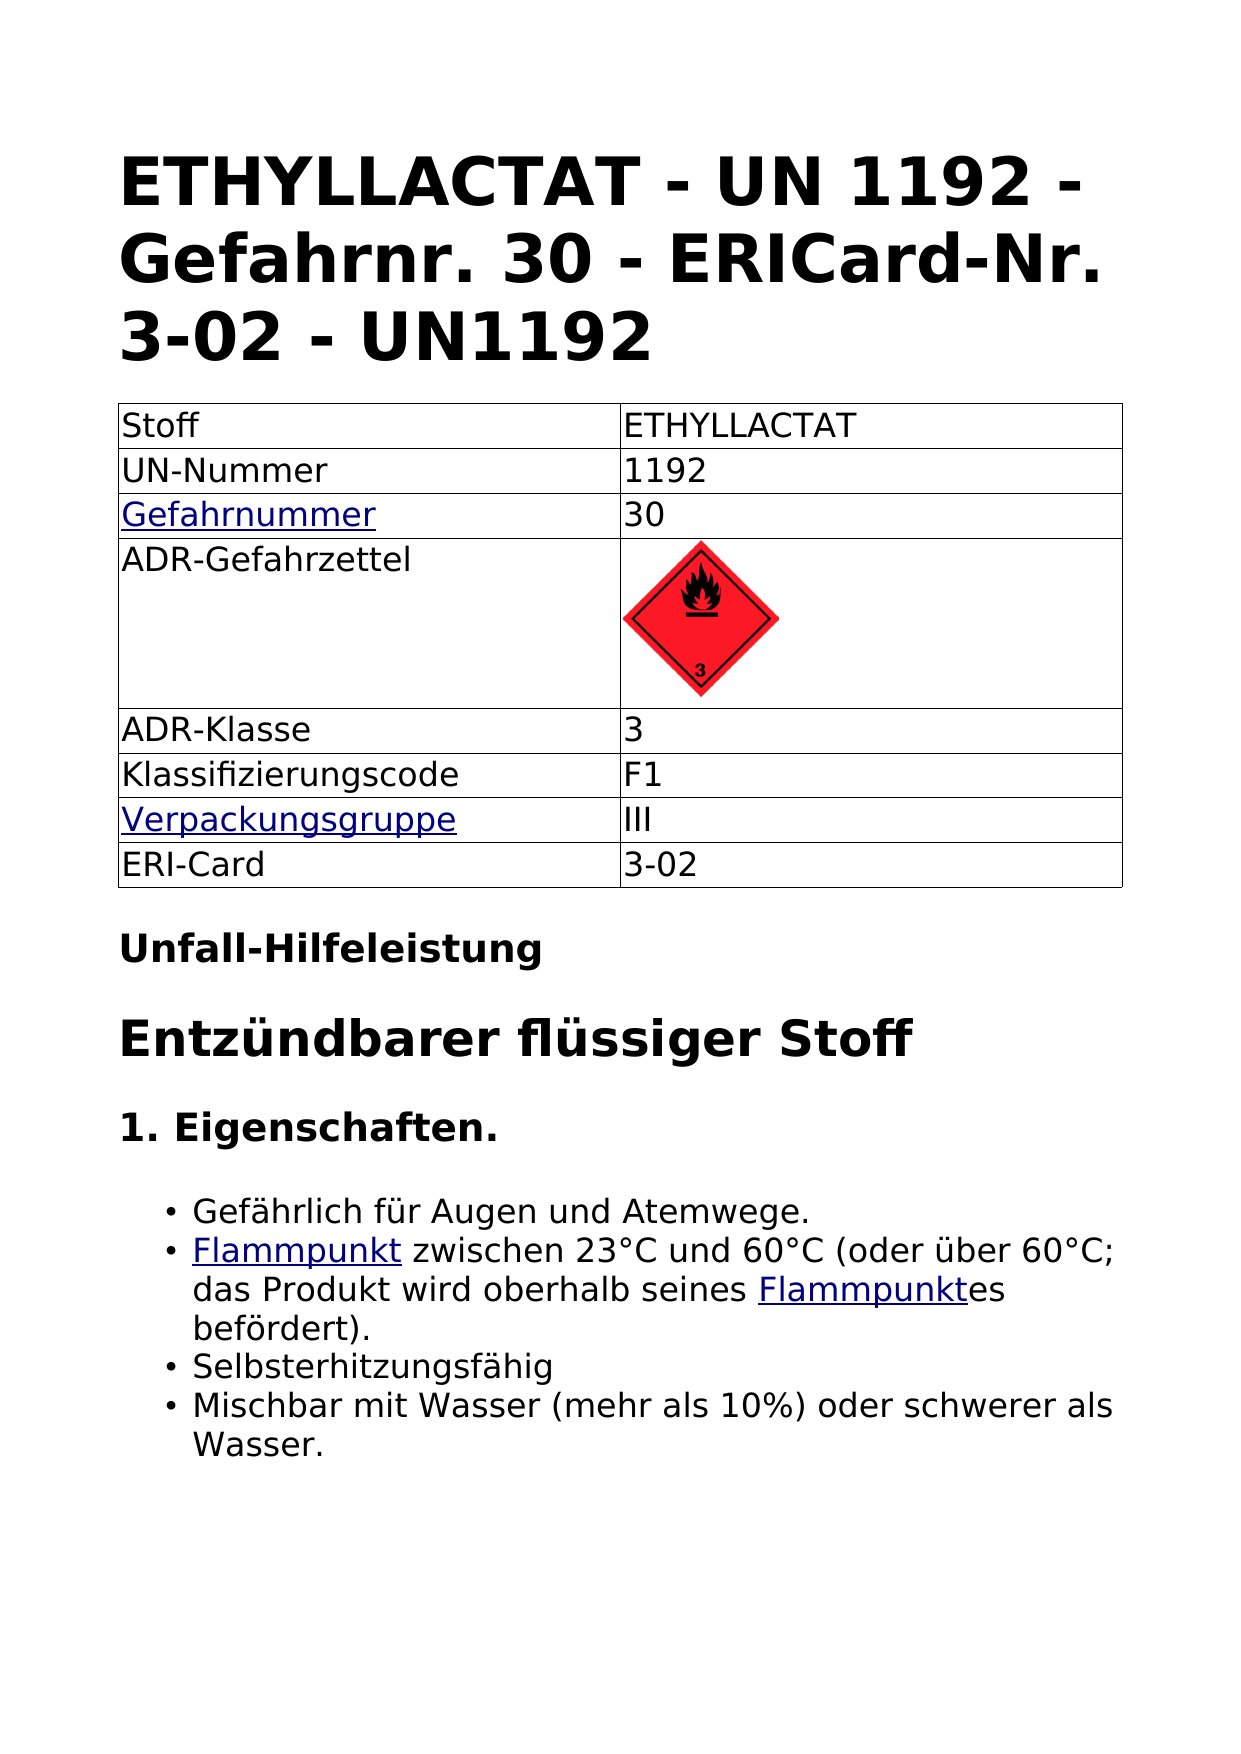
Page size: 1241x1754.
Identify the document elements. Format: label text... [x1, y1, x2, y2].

table_cell ADR-Klasse [119, 709, 620, 752]
table_header Stoff [119, 404, 620, 448]
subtitle Unfall-Hilfeleistung [118, 927, 1122, 972]
list Selbsterhitzungsfähig [177, 1348, 1122, 1387]
table_cell ADR-Gefahrzettel [119, 539, 620, 708]
table_header ETHYLLACTAT [621, 404, 1122, 448]
table_cell 1192 [621, 449, 1122, 493]
list Flammpunkt zwischen 23°C und 60°C (oder über 60°C; das Produkt wird oberhalb seines Flammpunktes befördert). [177, 1231, 1122, 1348]
table_cell UN-Nummer [119, 449, 620, 493]
subtitle Entzündbarer flüssiger Stoff [118, 1009, 1122, 1068]
table_cell 3 [621, 709, 1122, 752]
table_cell Verpackungsgruppe [119, 798, 620, 842]
table_cell F1 [621, 754, 1122, 797]
list Mischbar mit Wasser (mehr als 10%) oder schwerer als Wasser. [177, 1387, 1122, 1464]
table_cell Gefahrnummer [119, 494, 620, 538]
table_cell [621, 539, 1122, 708]
picture [622, 540, 780, 697]
table_cell 30 [621, 494, 1122, 538]
table_cell III [621, 798, 1122, 842]
table_cell 3-02 [621, 843, 1122, 887]
subtitle 1. Eigenschaften. [118, 1105, 1122, 1150]
table_cell Klassifizierungscode [119, 754, 620, 797]
table_cell ERI-Card [119, 843, 620, 887]
list Gefährlich für Augen und Atemwege. [177, 1192, 1122, 1231]
subtitle ETHYLLACTAT - UN 1192 - Gefahrnr. 30 - ERICard-Nr. 3-02 - UN1192 [118, 143, 1122, 376]
